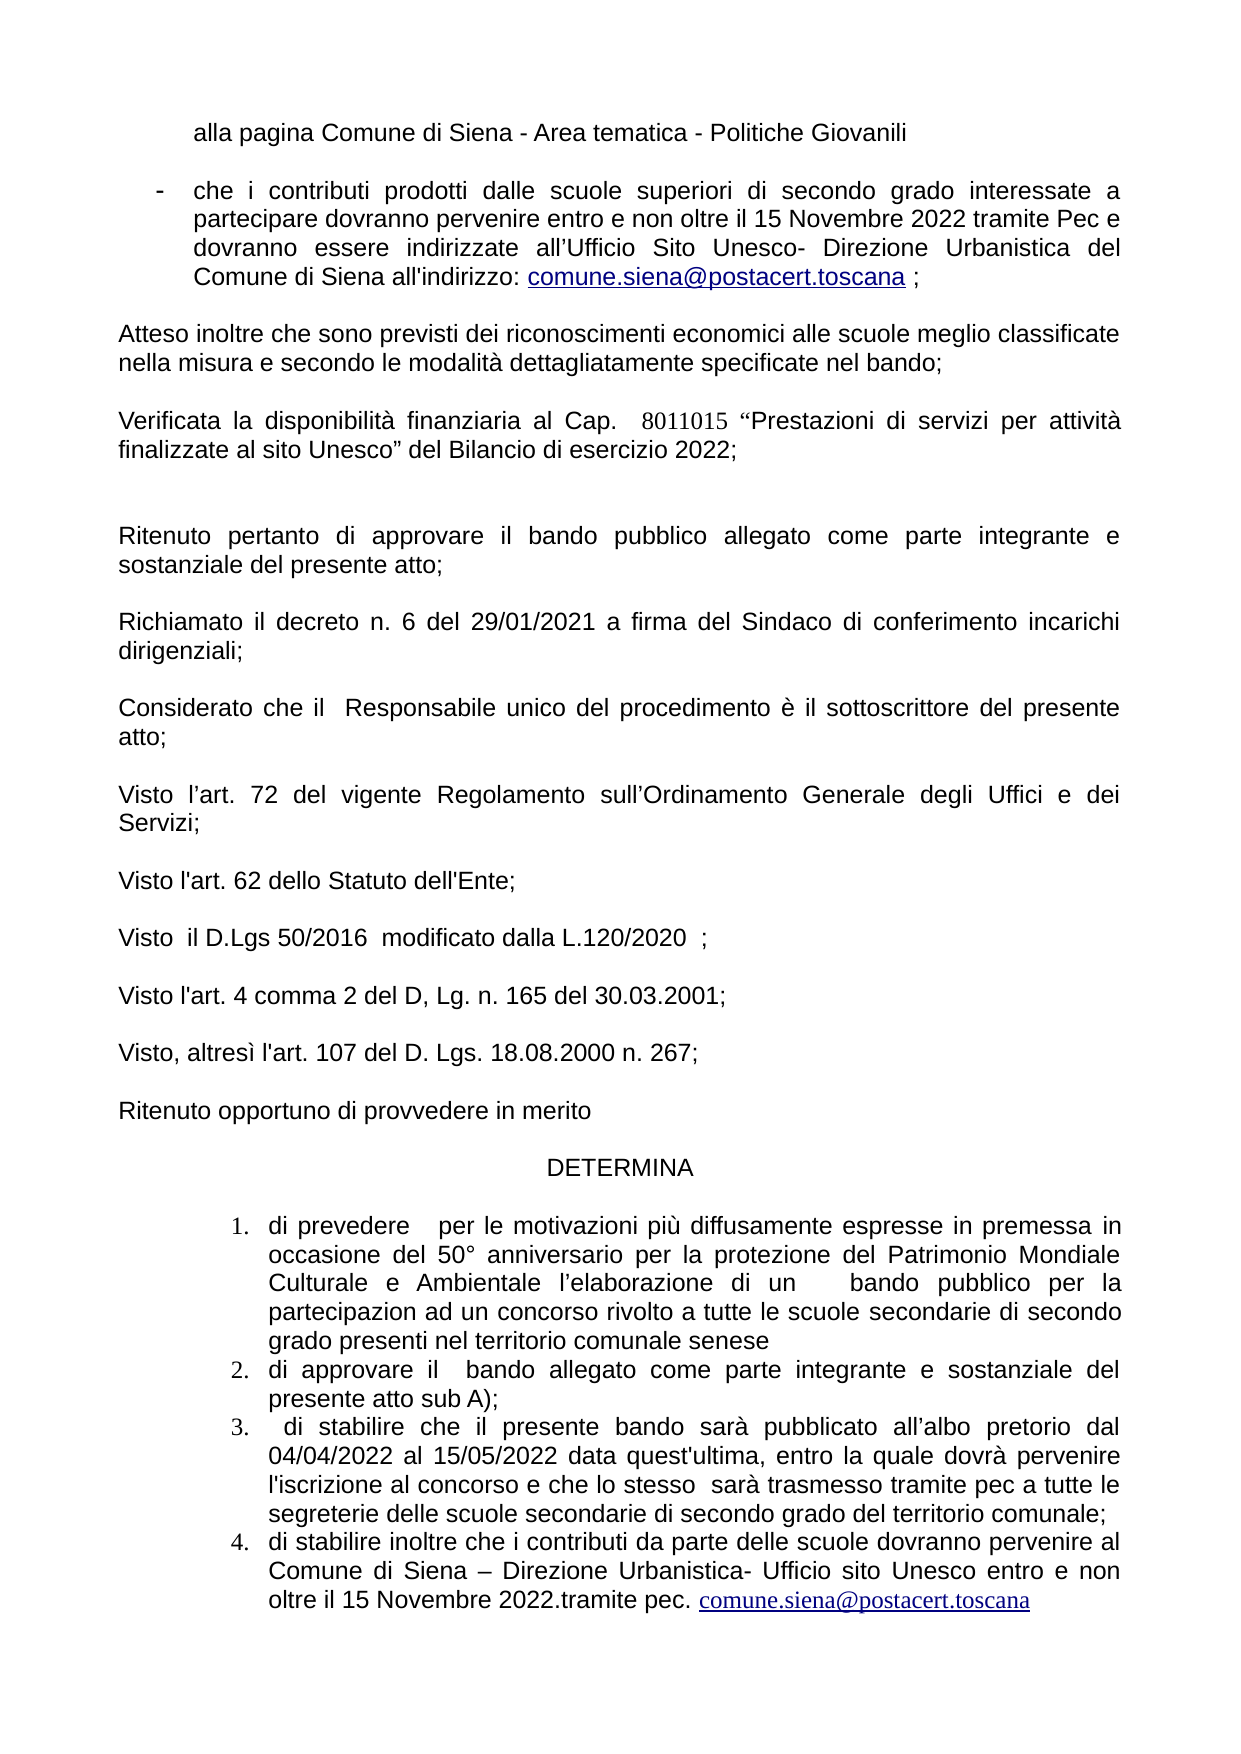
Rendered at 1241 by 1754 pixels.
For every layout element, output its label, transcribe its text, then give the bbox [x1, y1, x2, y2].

list che i contributi prodotti dalle scuole superiori di secondo grado interessate a partecipare dovranno pervenire entro e non oltre il 15 Novembre 2022 tramite Pec e dovranno essere indirizzate all’Ufficio Sito Unesco- Direzione Urbanistica del Comune di Siena all'indirizzo: comune.siena@postacert.toscana ; [156, 176, 1122, 291]
list di stabilire inoltre che i contributi da parte delle scuole dovranno pervenire al Comune di Siena – Direzione Urbanistica- Ufficio sito Unesco entro e non oltre il 15 Novembre 2022.tramite pec. comune.siena@postacert.toscana [231, 1527, 1122, 1614]
text Visto l'art. 4 comma 2 del D, Lg. n. 165 del 30.03.2001; [118, 981, 1122, 1009]
list alla pagina Comune di Siena - Area tematica - Politiche Giovanili [156, 118, 1122, 147]
list di approvare il bando allegato come parte integrante e sostanziale del presente atto sub A); [231, 1355, 1122, 1412]
list di prevedere per le motivazioni più diffusamente espresse in premessa in occasione del 50° anniversario per la protezione del Patrimonio Mondiale Culturale e Ambientale l’elaborazione di un bando pubblico per la partecipazion ad un concorso rivolto a tutte le scuole secondarie di secondo grado presenti nel territorio comunale senese [231, 1211, 1122, 1355]
text Verificata la disponibilità finanziaria al Cap. 8011015 “Prestazioni di servizi per attività finalizzate al sito Unesco” del Bilancio di esercizio 2022; [118, 406, 1122, 463]
text Visto, altresì l'art. 107 del D. Lgs. 18.08.2000 n. 267; [118, 1038, 1122, 1067]
text Richiamato il decreto n. 6 del 29/01/2021 a firma del Sindaco di conferimento incarichi dirigenziali; [118, 607, 1122, 664]
text Visto l’art. 72 del vigente Regolamento sull’Ordinamento Generale degli Uffici e dei Servizi; [118, 779, 1122, 837]
list di stabilire che il presente bando sarà pubblicato all’albo pretorio dal 04/04/2022 al 15/05/2022 data quest'ultima, entro la quale dovrà pervenire l'iscrizione al concorso e che lo stesso sarà trasmesso tramite pec a tutte le segreterie delle scuole secondarie di secondo grado del territorio comunale; [231, 1412, 1122, 1527]
text Ritenuto opportuno di provvedere in merito [118, 1096, 1122, 1124]
text Visto l'art. 62 dello Statuto dell'Ente; [118, 866, 1122, 894]
text Considerato che il Responsabile unico del procedimento è il sottoscrittore del presente atto; [118, 693, 1122, 751]
text Visto il D.Lgs 50/2016 modificato dalla L.120/2020 ; [118, 923, 1122, 952]
text Ritenuto pertanto di approvare il bando pubblico allegato come parte integrante e sostanziale del presente atto; [118, 521, 1122, 578]
text DETERMINA [118, 1153, 1122, 1182]
text Atteso inoltre che sono previsti dei riconoscimenti economici alle scuole meglio classificate nella misura e secondo le modalità dettagliatamente specificate nel bando; [118, 319, 1122, 377]
